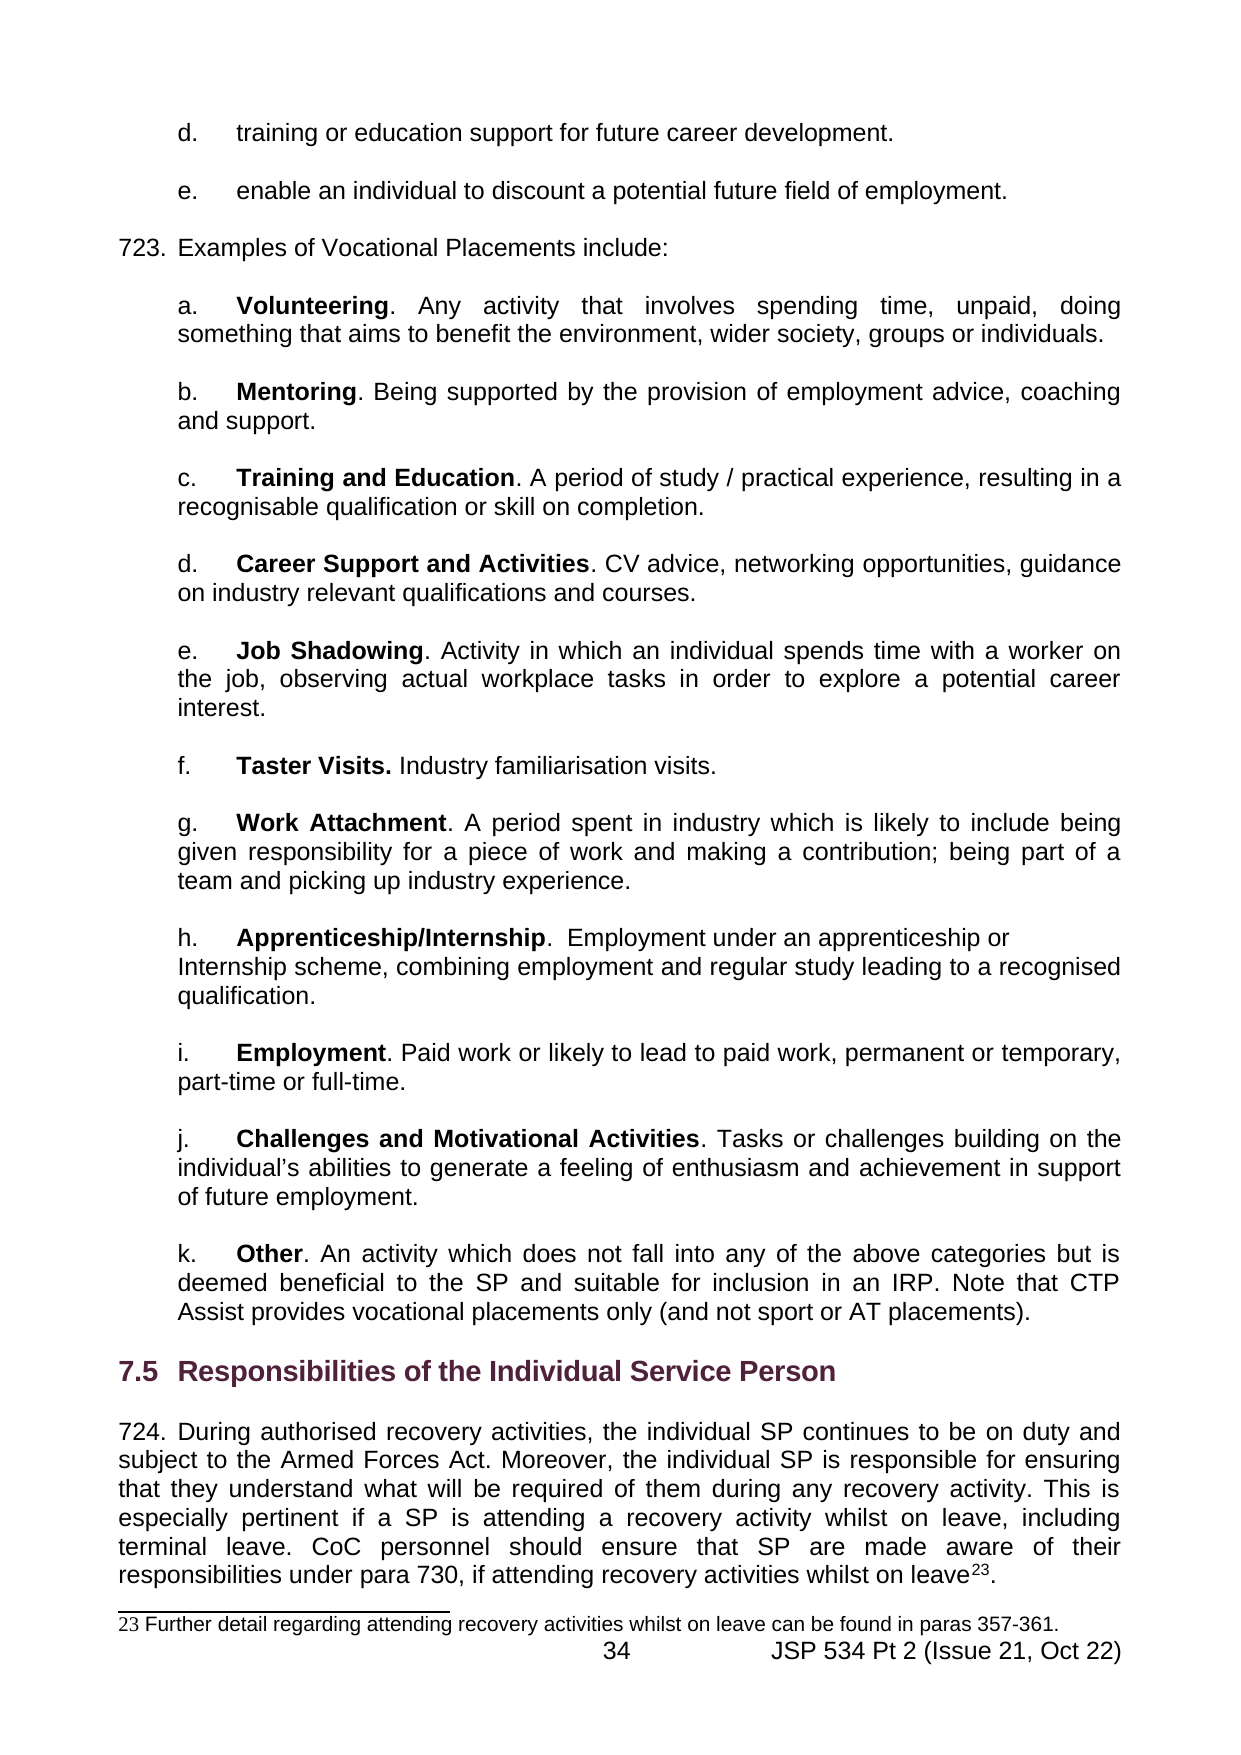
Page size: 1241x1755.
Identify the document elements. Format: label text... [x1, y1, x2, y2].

list Examples of Vocational Placements include: [118, 233, 1122, 262]
list During authorised recovery activities, the individual SP continues to be on duty and subject to the Armed Forces Act. Moreover, the individual SP is responsible for ensuring that they understand what will be required of them during any recovery activity. This is especially pertinent if a SP is attending a recovery activity whilst on leave, including terminal leave. CoC personnel should ensure that SP are made aware of their responsibilities under para 730, if attending recovery activities whilst on leave. [118, 1417, 1122, 1589]
list Volunteering. Any activity that involves spending time, unpaid, doing something that aims to benefit the environment, wider society, groups or individuals. [177, 291, 1122, 348]
text Internship scheme, combining employment and regular study leading to a recognised qualification. [177, 952, 1122, 1009]
list Training and Education. A period of study / practical experience, resulting in a recognisable qualification or skill on completion. [177, 463, 1122, 521]
list Challenges and Motivational Activities. Tasks or challenges building on the individual’s abilities to generate a feeling of enthusiasm and achievement in support of future employment. [177, 1124, 1122, 1211]
list Apprenticeship/Internship. Employment under an apprenticeship or [177, 923, 1122, 952]
list Further detail regarding attending recovery activities whilst on leave can be found in paras 357-361. [118, 1612, 1122, 1636]
list Mentoring. Being supported by the provision of employment advice, coaching and support. [177, 377, 1122, 434]
list Work Attachment. A period spent in industry which is likely to include being given responsibility for a piece of work and making a contribution; being part of a team and picking up industry experience. [177, 808, 1122, 894]
list enable an individual to discount a potential future field of employment. [177, 176, 1122, 204]
list Job Shadowing. Activity in which an individual spends time with a worker on the job, observing actual workplace tasks in order to explore a potential career interest. [177, 636, 1122, 722]
list Taster Visits. Industry familiarisation visits. [177, 751, 1122, 779]
list training or education support for future career development. [177, 118, 1122, 147]
list Other. An activity which does not fall into any of the above categories but is deemed beneficial to the SP and suitable for inclusion in an IRP. Note that CTP Assist provides vocational placements only (and not sport or AT placements). [177, 1239, 1122, 1326]
list Employment. Paid work or likely to lead to paid work, permanent or temporary, part-time or full-time. [177, 1038, 1122, 1096]
list Career Support and Activities. CV advice, networking opportunities, guidance on industry relevant qualifications and courses. [177, 549, 1122, 607]
subtitle 7.5 Responsibilities of the Individual Service Person [118, 1354, 1122, 1388]
